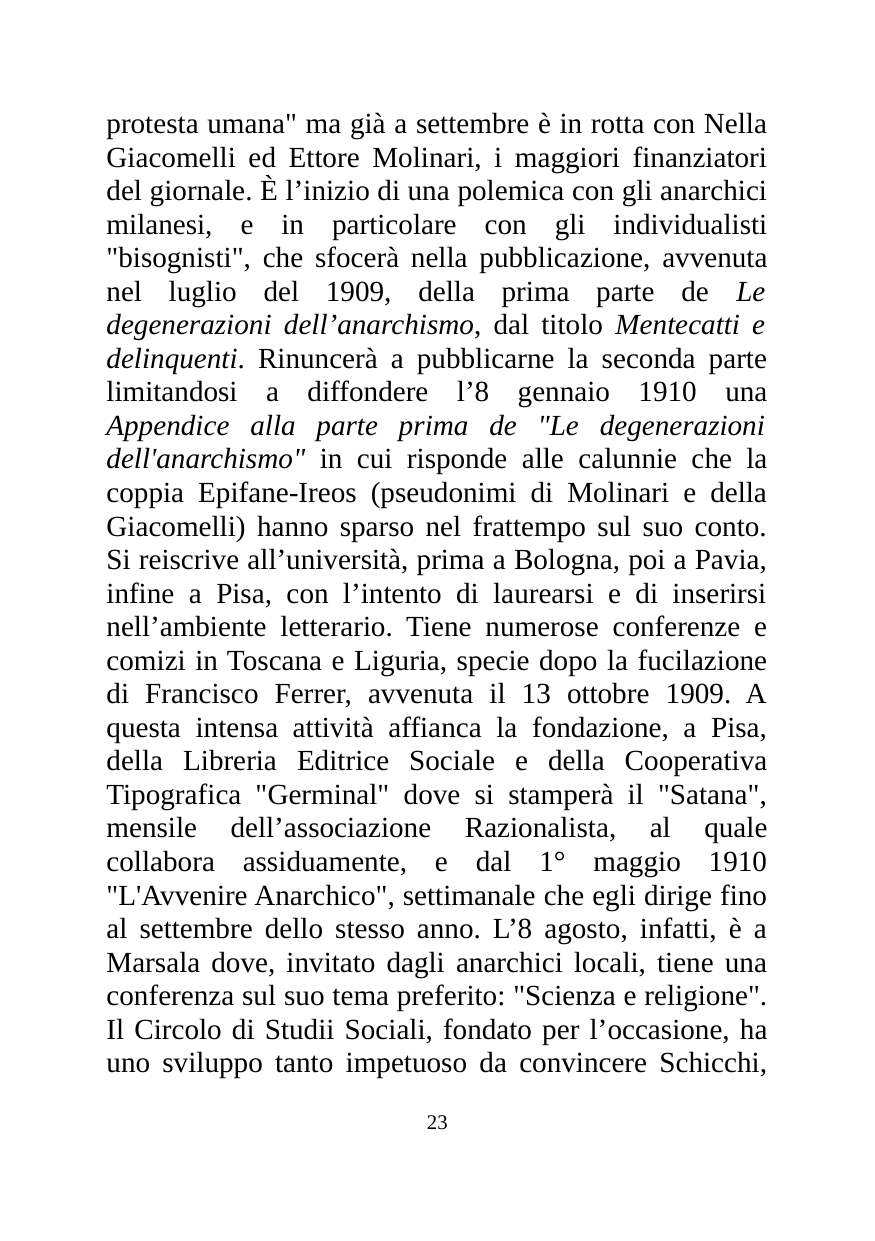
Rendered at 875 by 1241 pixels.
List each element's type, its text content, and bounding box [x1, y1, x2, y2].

text protesta umana" ma già a settembre è in rotta con Nella Giacomelli ed Ettore Molinari, i maggiori finanziatori del giornale. È l’inizio di una polemica con gli anarchici milanesi, e in particolare con gli individualisti "bisognisti", che sfocerà nella pubblicazione, avvenuta nel luglio del 1909, della prima parte de Le degenerazioni dell’anarchismo, dal titolo Mentecatti e delinquenti. Rinuncerà a pubblicarne la seconda parte limitandosi a diffondere l’8 gennaio 1910 una Appendice alla parte prima de "Le degenerazioni dell'anarchismo" in cui risponde alle calunnie che la coppia Epifane-Ireos (pseudonimi di Molinari e della Giacomelli) hanno sparso nel frattempo sul suo conto. Si reiscrive all’università, prima a Bologna, poi a Pavia, infine a Pisa, con l’intento di laurearsi e di inserirsi nell’ambiente letterario. Tiene numerose conferenze e comizi in Toscana e Liguria, specie dopo la fucilazione di Francisco Ferrer, avvenuta il 13 ottobre 1909. A questa intensa attività affianca la fondazione, a Pisa, della Libreria Editrice Sociale e della Cooperativa Tipografica "Germinal" dove si stamperà il "Satana", mensile dell’associazione Razionalista, al quale collabora assiduamente, e dal 1° maggio 1910 "L'Avvenire Anarchico", settimanale che egli dirige fino al settembre dello stesso anno. L’8 agosto, infatti, è a Marsala dove, invitato dagli anarchici locali, tiene una conferenza sul suo tema preferito: "Scienza e religione". Il Circolo di Studii Sociali, fondato per l’occasione, ha uno sviluppo tanto impetuoso da convincere Schicchi, [106, 106, 768, 1079]
